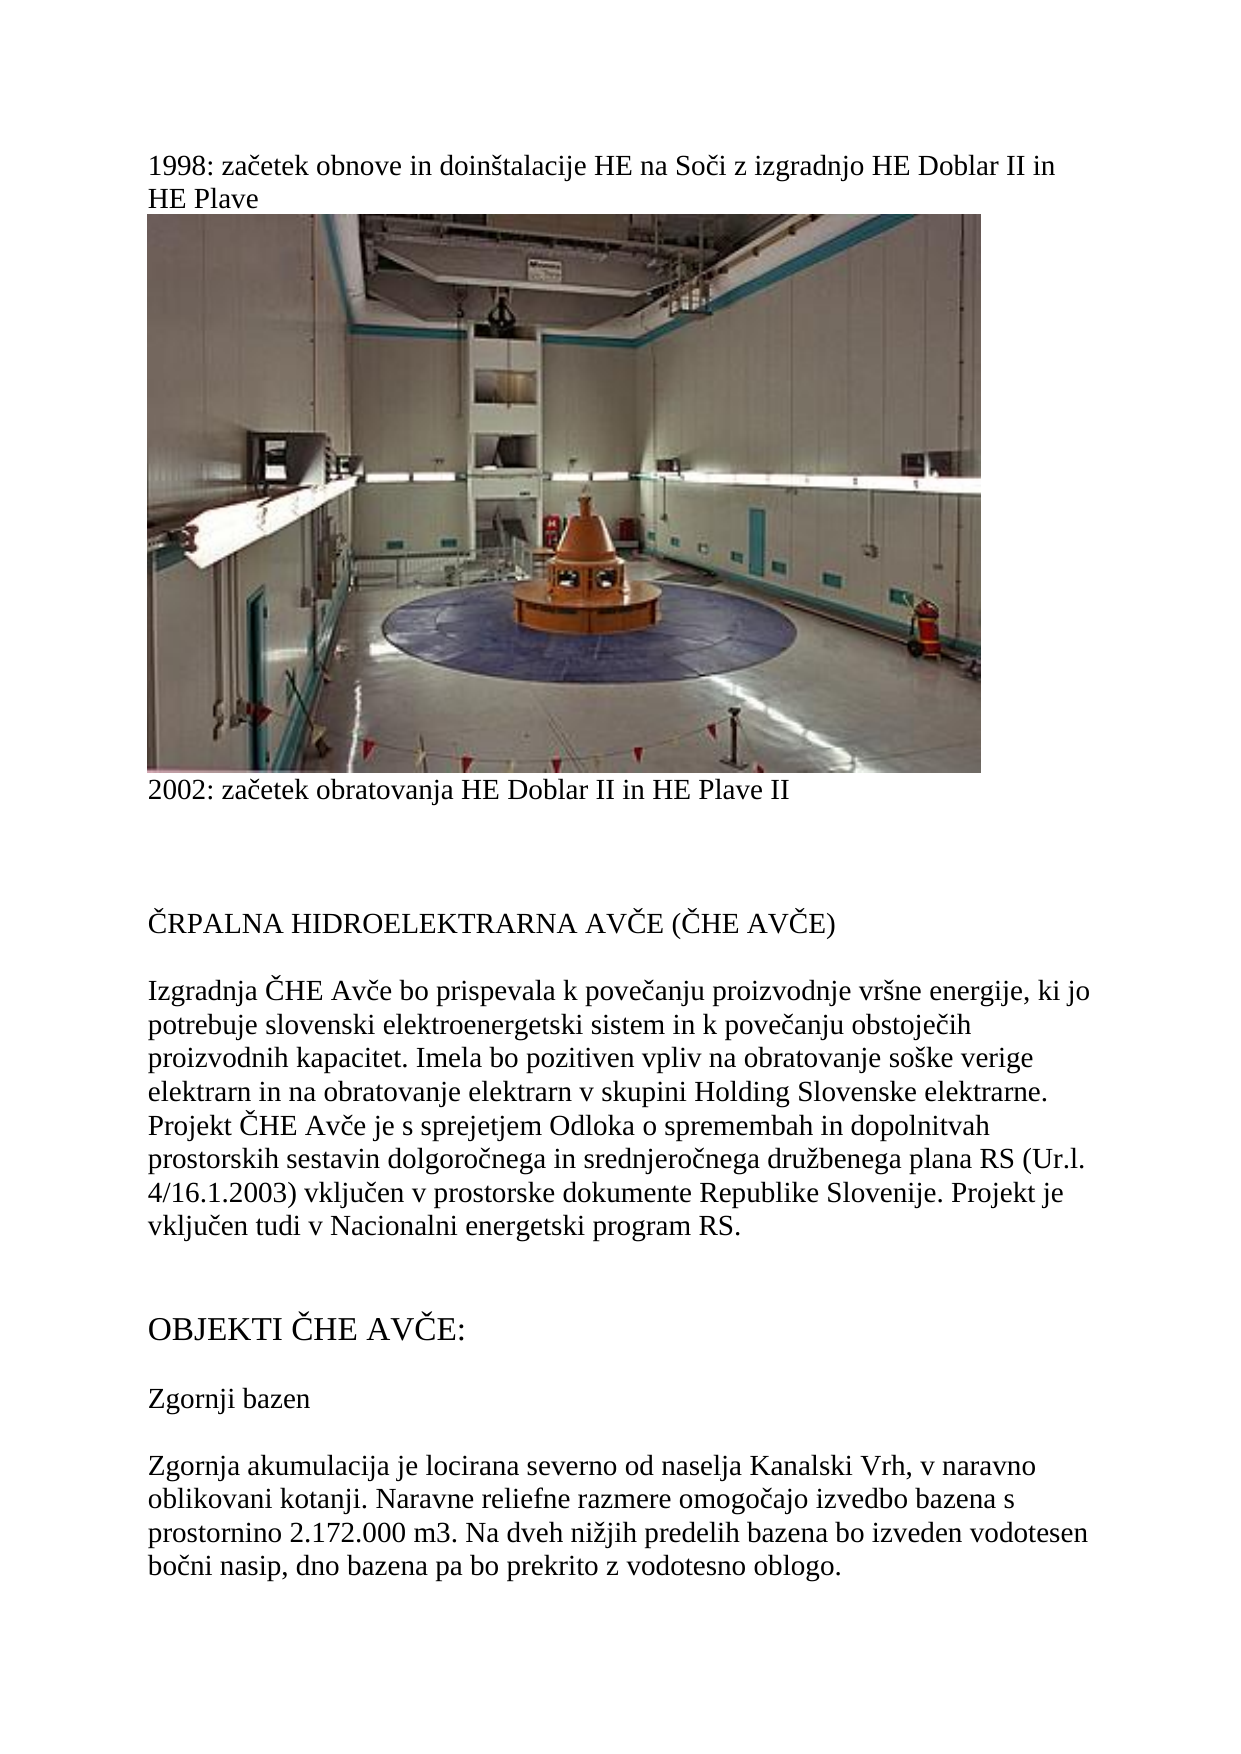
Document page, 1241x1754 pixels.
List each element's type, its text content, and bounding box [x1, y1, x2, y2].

text Zgornji bazen [148, 1381, 1093, 1414]
text Zgornja akumulacija je locirana severno od naselja Kanalski Vrh, v naravno oblikovani kotanji. Naravne reliefne razmere omogočajo izvedbo bazena s prostornino 2.172.000 m3. Na dveh nižjih predelih bazena bo izveden vodotesen bočni nasip, dno bazena pa bo prekrito z vodotesno oblogo. [148, 1448, 1093, 1582]
picture [147, 214, 981, 773]
text 2002: začetek obratovanja HE Doblar II in HE Plave II [148, 772, 1093, 806]
text OBJEKTI ČHE AVČE: [148, 1309, 1093, 1347]
text 1998: začetek obnove in doinštalacije HE na Soči z izgradnjo HE Doblar II in HE Plave [148, 148, 1093, 772]
text Projekt ČHE Avče je s sprejetjem Odloka o spremembah in dopolnitvah prostorskih sestavin dolgoročnega in srednjeročnega družbenega plana RS (Ur.l. 4/16.1.2003) vključen v prostorske dokumente Republike Slovenije. Projekt je vključen tudi v Nacionalni energetski program RS. [148, 1108, 1093, 1242]
text ČRPALNA HIDROELEKTRARNA AVČE (ČHE AVČE) [148, 906, 1093, 940]
text Izgradnja ČHE Avče bo prispevala k povečanju proizvodnje vršne energije, ki jo potrebuje slovenski elektroenergetski sistem in k povečanju obstoječih proizvodnih kapacitet. Imela bo pozitiven vpliv na obratovanje soške verige elektrarn in na obratovanje elektrarn v skupini Holding Slovenske elektrarne. [148, 973, 1093, 1108]
